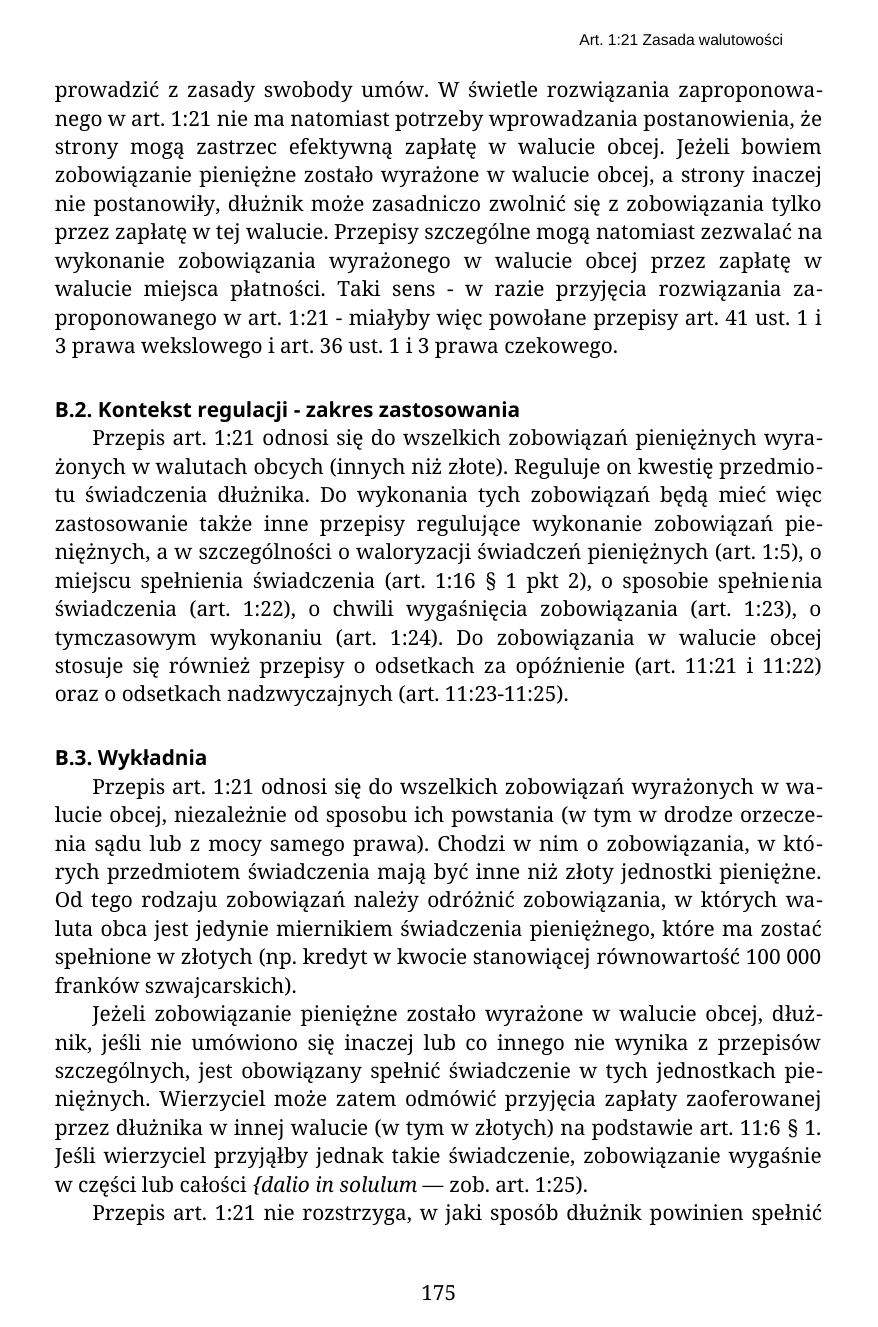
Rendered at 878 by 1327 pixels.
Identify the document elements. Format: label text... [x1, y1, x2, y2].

text Art. 1:21 Zasada walutowości [579, 30, 818, 48]
subtitle B.3. Wykładnia [54, 743, 823, 772]
text prowadzić z zasady swobody umów. W świetle rozwiązania zaproponowa­nego w art. 1:21 nie ma natomiast potrzeby wprowadzania postanowienia, że strony mogą zastrzec efektywną zapłatę w walucie obcej. Jeżeli bowiem zobowiązanie pieniężne zostało wyrażone w walucie obcej, a strony inaczej nie postanowiły, dłużnik może zasadniczo zwolnić się z zobowiązania tylko przez zapłatę w tej walucie. Przepisy szczególne mogą natomiast zezwa­lać na wykonanie zobowiązania wyrażonego w walucie obcej przez zapłatę w walucie miejsca płatności. Taki sens - w razie przyjęcia rozwiązania za­proponowanego w art. 1:21 - miałyby więc powołane przepisy art. 41 ust. 1 i 3 prawa wekslowego i art. 36 ust. 1 i 3 prawa czekowego. [54, 75, 823, 360]
text Jeżeli zobowiązanie pieniężne zostało wyrażone w walucie obcej, dłuż­nik, jeśli nie umówiono się inaczej lub co innego nie wynika z przepisów szczególnych, jest obowiązany spełnić świadczenie w tych jednostkach pie­niężnych. Wierzyciel może zatem odmówić przyjęcia zapłaty zaoferowanej przez dłużnika w innej walucie (w tym w złotych) na podstawie art. 11:6 § 1. Jeśli wierzyciel przyjąłby jednak takie świadczenie, zobowiązanie wygaśnie w części lub całości {dalio in solulum — zob. art. 1:25). [54, 999, 823, 1198]
text 175 [421, 1278, 459, 1307]
text Przepis art. 1:21 nie rozstrzyga, w jaki sposób dłużnik powinien spełnić świadczenie, czy przez zapłatę w gotówce zagranicznymi znakami pienięż­nymi czy też w inny sposób (zob. art. 1:22). [54, 1198, 823, 1224]
text Przepis art. 1:21 odnosi się do wszelkich zobowiązań pieniężnych wyra­żonych w walutach obcych (innych niż złote). Reguluje on kwestię przedmio­tu świadczenia dłużnika. Do wykonania tych zobowiązań będą mieć więc zastosowanie także inne przepisy regulujące wykonanie zobowiązań pie­niężnych, a w szczególności o waloryzacji świadczeń pieniężnych (art. 1:5), o miejscu spełnienia świadczenia (art. 1:16 § 1 pkt 2), o sposobie spełnie­nia świadczenia (art. 1:22), o chwili wygaśnięcia zobowiązania (art. 1:23), o tymczasowym wykonaniu (art. 1:24). Do zobowiązania w walucie obcej stosuje się również przepisy o odsetkach za opóźnienie (art. 11:21 i 11:22) oraz o odsetkach nadzwyczajnych (art. 11:23-11:25). [54, 423, 823, 708]
subtitle B.2. Kontekst regulacji - zakres zastosowania [54, 395, 823, 423]
text Przepis art. 1:21 odnosi się do wszelkich zobowiązań wyrażonych w wa­lucie obcej, niezależnie od sposobu ich powstania (w tym w drodze orzecze­nia sądu lub z mocy samego prawa). Chodzi w nim o zobowiązania, w któ­rych przedmiotem świadczenia mają być inne niż złoty jednostki pieniężne. Od tego rodzaju zobowiązań należy odróżnić zobowiązania, w których wa­luta obca jest jedynie miernikiem świadczenia pieniężnego, które ma zostać spełnione w złotych (np. kredyt w kwocie stanowiącej równowartość 100 000 franków szwajcarskich). [54, 772, 823, 999]
